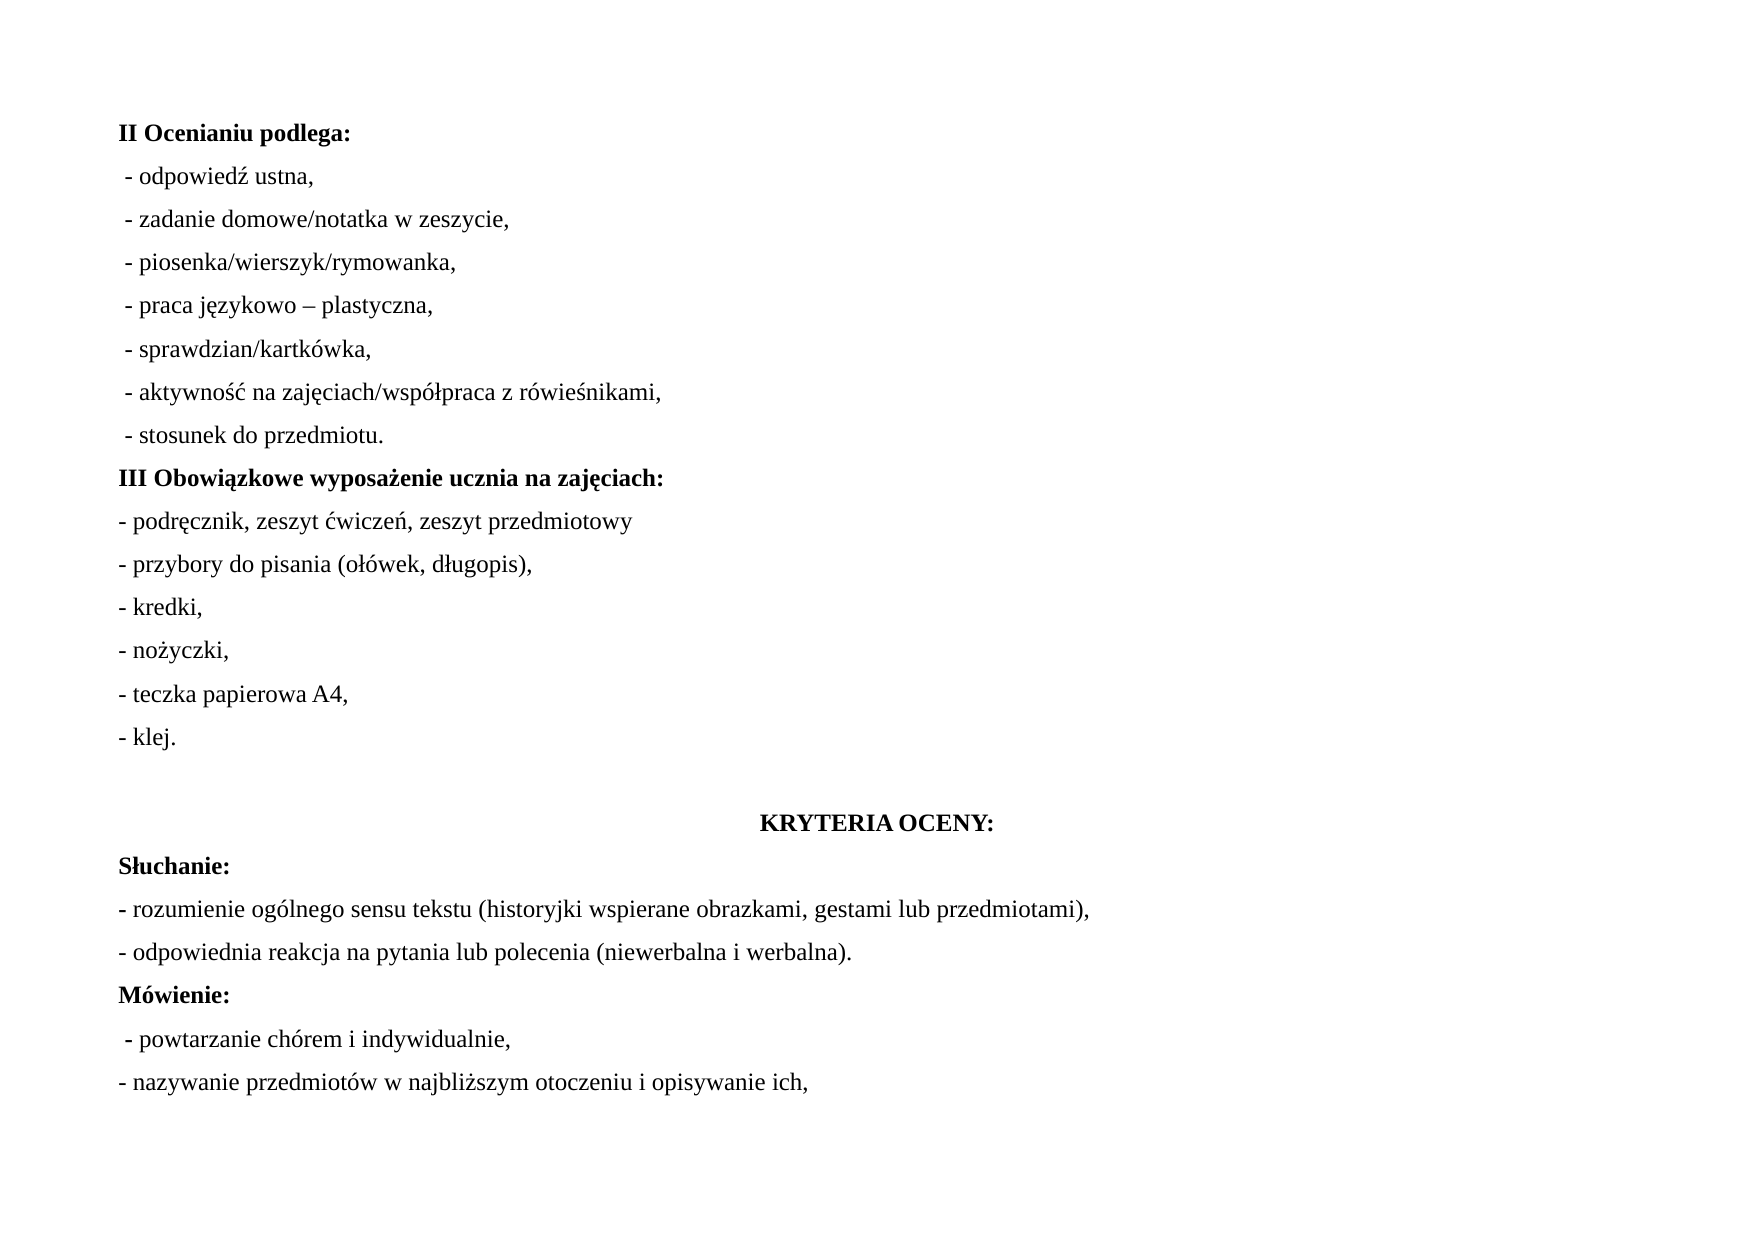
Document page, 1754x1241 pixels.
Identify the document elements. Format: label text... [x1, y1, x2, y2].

text - praca językowo – plastyczna, [118, 291, 1636, 319]
text KRYTERIA OCENY: [118, 808, 1636, 837]
text - odpowiedź ustna, [118, 161, 1636, 190]
text - piosenka/wierszyk/rymowanka, [118, 247, 1636, 276]
text - podręcznik, zeszyt ćwiczeń, zeszyt przedmiotowy [118, 506, 1636, 535]
text - stosunek do przedmiotu. [118, 420, 1636, 449]
text III Obowiązkowe wyposażenie ucznia na zajęciach: [118, 463, 1636, 492]
text - aktywność na zajęciach/współpraca z rówieśnikami, [118, 377, 1636, 406]
text Słuchanie: [118, 851, 1636, 880]
text - powtarzanie chórem i indywidualnie, [118, 1024, 1636, 1052]
text - odpowiednia reakcja na pytania lub polecenia (niewerbalna i werbalna). [118, 937, 1636, 966]
text - kredki, [118, 592, 1636, 621]
text - rozumienie ogólnego sensu tekstu (historyjki wspierane obrazkami, gestami lub przedmiotami), [118, 894, 1636, 923]
text - nazywanie przedmiotów w najbliższym otoczeniu i opisywanie ich, [118, 1067, 1636, 1096]
text - przybory do pisania (ołówek, długopis), [118, 549, 1636, 578]
text - nożyczki, [118, 636, 1636, 664]
text - teczka papierowa A4, [118, 679, 1636, 707]
text - sprawdzian/kartkówka, [118, 334, 1636, 362]
text II Ocenianiu podlega: [118, 118, 1636, 147]
text - klej. [118, 722, 1636, 751]
text Mówienie: [118, 981, 1636, 1009]
text - zadanie domowe/notatka w zeszycie, [118, 204, 1636, 233]
